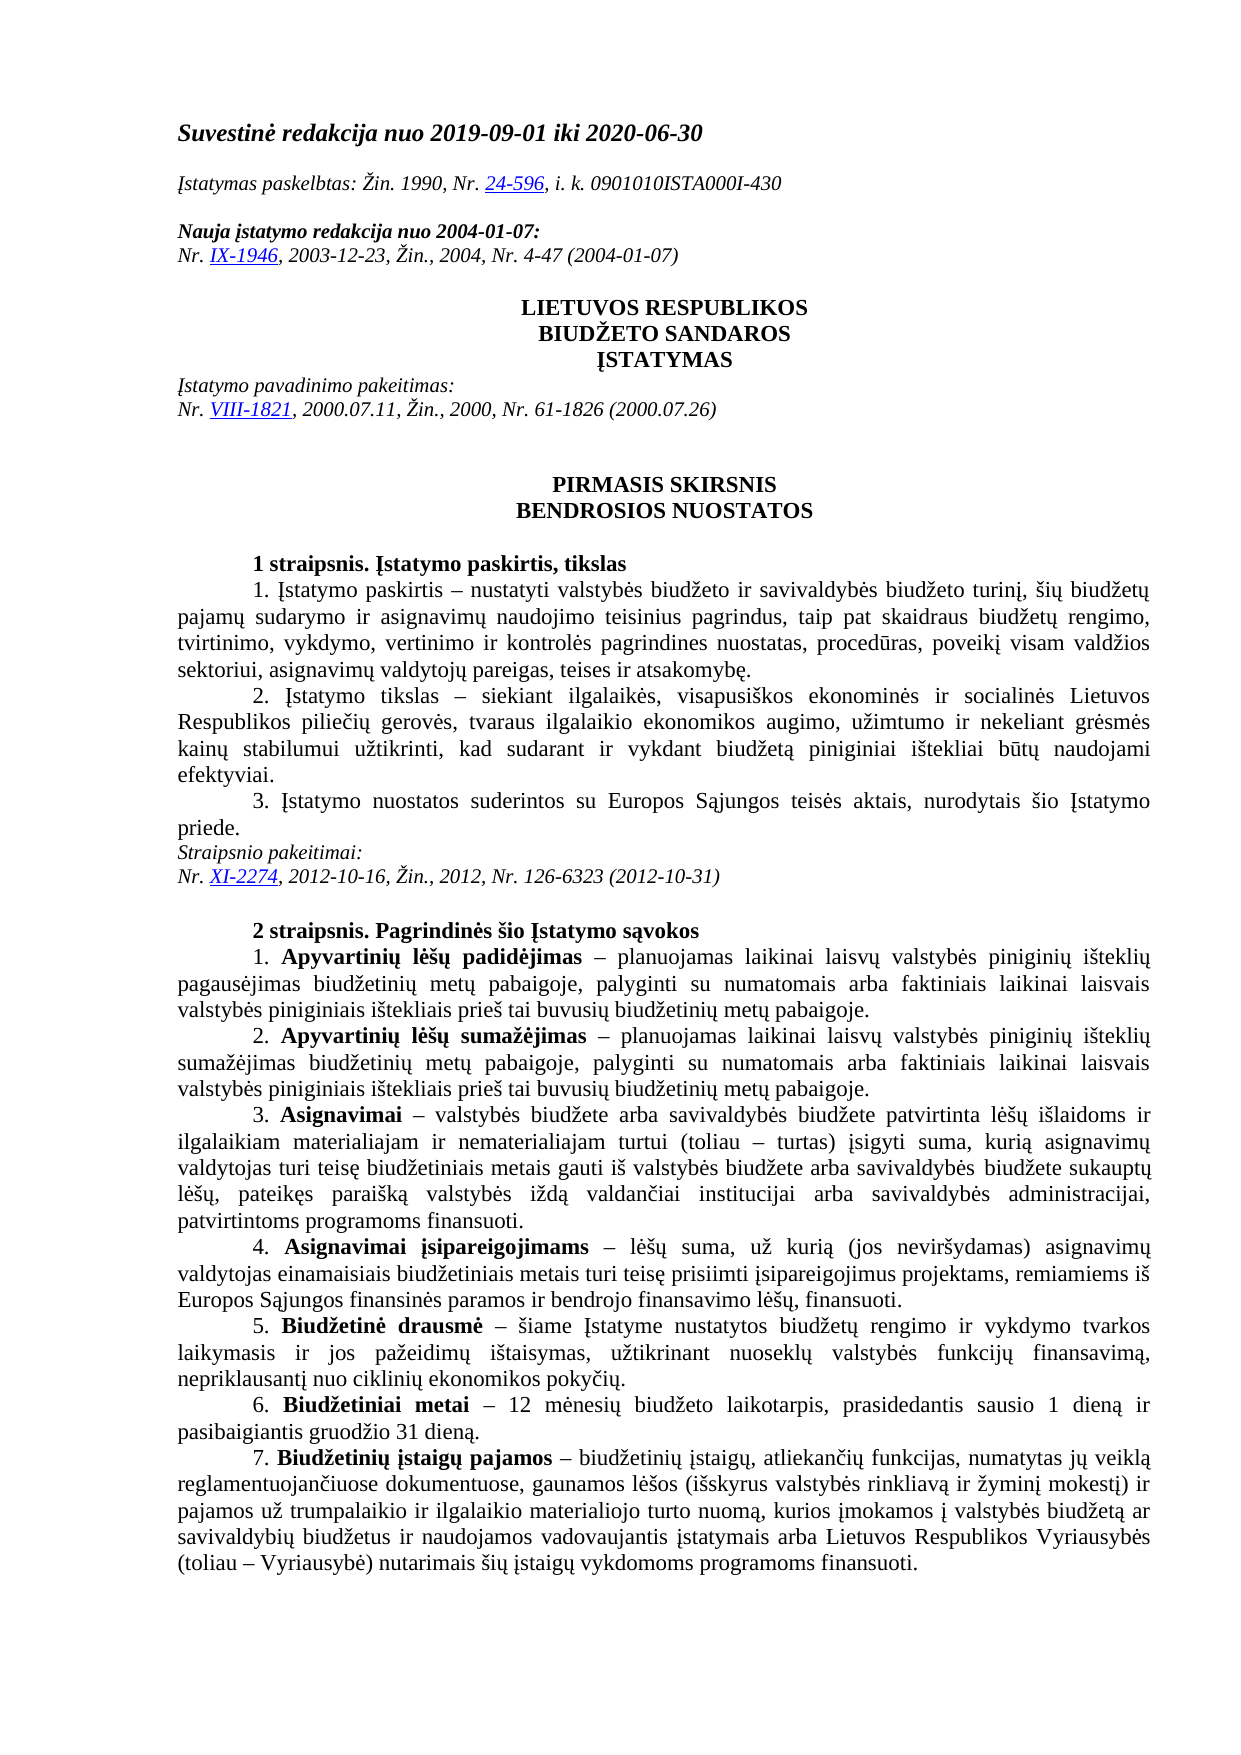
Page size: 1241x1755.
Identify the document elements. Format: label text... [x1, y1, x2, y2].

text 5. Biudžetinė drausmė – šiame Įstatyme nustatytos biudžetų rengimo ir vykdymo tvarkos laikymasis ir jos pažeidimų ištaisymas, užtikrinant nuoseklų valstybės funkcijų finansavimą, nepriklausantį nuo ciklinių ekonomikos pokyčių. [177, 1312, 1152, 1391]
text Suvestinė redakcija nuo 2019-09-01 iki 2020-06-30 [177, 118, 1152, 147]
text 1. Apyvartinių lėšų padidėjimas – planuojamas laikinai laisvų valstybės piniginių išteklių pagausėjimas biudžetinių metų pabaigoje, palyginti su numatomais arba faktiniais laikinai laisvais valstybės piniginiais ištekliais prieš tai buvusių biudžetinių metų pabaigoje. [177, 943, 1152, 1022]
text 2 straipsnis. Pagrindinės šio Įstatymo sąvokos [177, 917, 1152, 943]
text 6. Biudžetiniai metai – 12 mėnesių biudžeto laikotarpis, prasidedantis sausio 1 dieną ir pasibaigiantis gruodžio 31 dieną. [177, 1391, 1152, 1444]
text Įstatymas paskelbtas: Žin. 1990, Nr. 24-596, i. k. 0901010ISTA000I-430 [177, 171, 1152, 195]
text Nr. IX-1946, 2003-12-23, Žin., 2004, Nr. 4-47 (2004-01-07) [177, 243, 1152, 267]
text Nauja įstatymo redakcija nuo 2004-01-07: [177, 219, 1152, 243]
text Įstatymo pavadinimo pakeitimas: [177, 373, 1152, 397]
text 2. Apyvartinių lėšų sumažėjimas – planuojamas laikinai laisvų valstybės piniginių išteklių sumažėjimas biudžetinių metų pabaigoje, palyginti su numatomais arba faktiniais laikinai laisvais valstybės piniginiais ištekliais prieš tai buvusių biudžetinių metų pabaigoje. [177, 1022, 1152, 1101]
text LIETUVOS RESPUBLIKOS BIUDŽETO SANDAROS ĮSTATYMAS [177, 293, 1152, 373]
text 1 straipsnis. Įstatymo paskirtis, tikslas [177, 550, 1152, 577]
text 7. Biudžetinių įstaigų pajamos – biudžetinių įstaigų, atliekančių funkcijas, numatytas jų veiklą reglamentuojančiuose dokumentuose, gaunamos lėšos (išskyrus valstybės rinkliavą ir žyminį mokestį) ir pajamos už trumpalaikio ir ilgalaikio materialiojo turto nuomą, kurios įmokamos į valstybės biudžetą ar savivaldybių biudžetus ir naudojamos vadovaujantis įstatymais arba Lietuvos Respublikos Vyriausybės (toliau – Vyriausybė) nutarimais šių įstaigų vykdomoms programoms finansuoti. [177, 1444, 1152, 1576]
text 4. Asignavimai įsipareigojimams – lėšų suma, už kurią (jos neviršydamas) asignavimų valdytojas einamaisiais biudžetiniais metais turi teisę prisiimti įsipareigojimus projektams, remiamiems iš Europos Sąjungos finansinės paramos ir bendrojo finansavimo lėšų, finansuoti. [177, 1233, 1152, 1312]
text BENDROSIOS NUOSTATOS [177, 497, 1152, 524]
text PIRMASIS SKIRSNIS [177, 471, 1152, 497]
text 3. Įstatymo nuostatos suderintos su Europos Sąjungos teisės aktais, nurodytais šio Įstatymo priede. [177, 787, 1152, 840]
text Nr. XI-2274, 2012-10-16, Žin., 2012, Nr. 126-6323 (2012-10-31) [177, 864, 1152, 888]
text Nr. VIII-1821, 2000.07.11, Žin., 2000, Nr. 61-1826 (2000.07.26) [177, 397, 1152, 421]
text 2. Įstatymo tikslas – siekiant ilgalaikės, visapusiškos ekonominės ir socialinės Lietuvos Respublikos piliečių gerovės, tvaraus ilgalaikio ekonomikos augimo, užimtumo ir nekeliant grėsmės kainų stabilumui užtikrinti, kad sudarant ir vykdant biudžetą piniginiai ištekliai būtų naudojami efektyviai. [177, 682, 1152, 787]
text 1. Įstatymo paskirtis – nustatyti valstybės biudžeto ir savivaldybės biudžeto turinį, šių biudžetų pajamų sudarymo ir asignavimų naudojimo teisinius pagrindus, taip pat skaidraus biudžetų rengimo, tvirtinimo, vykdymo, vertinimo ir kontrolės pagrindines nuostatas, procedūras, poveikį visam valdžios sektoriui, asignavimų valdytojų pareigas, teises ir atsakomybę. [177, 577, 1152, 682]
text 3. Asignavimai – valstybės biudžete arba savivaldybės biudžete patvirtinta lėšų išlaidoms ir ilgalaikiam materialiajam ir nematerialiajam turtui (toliau – turtas) įsigyti suma, kurią asignavimų valdytojas turi teisę biudžetiniais metais gauti iš valstybės biudžete arba savivaldybės biudžete sukauptų lėšų, pateikęs paraišką valstybės iždą valdančiai institucijai arba savivaldybės administracijai, patvirtintoms programoms finansuoti. [177, 1101, 1152, 1233]
text Straipsnio pakeitimai: [177, 840, 1152, 864]
